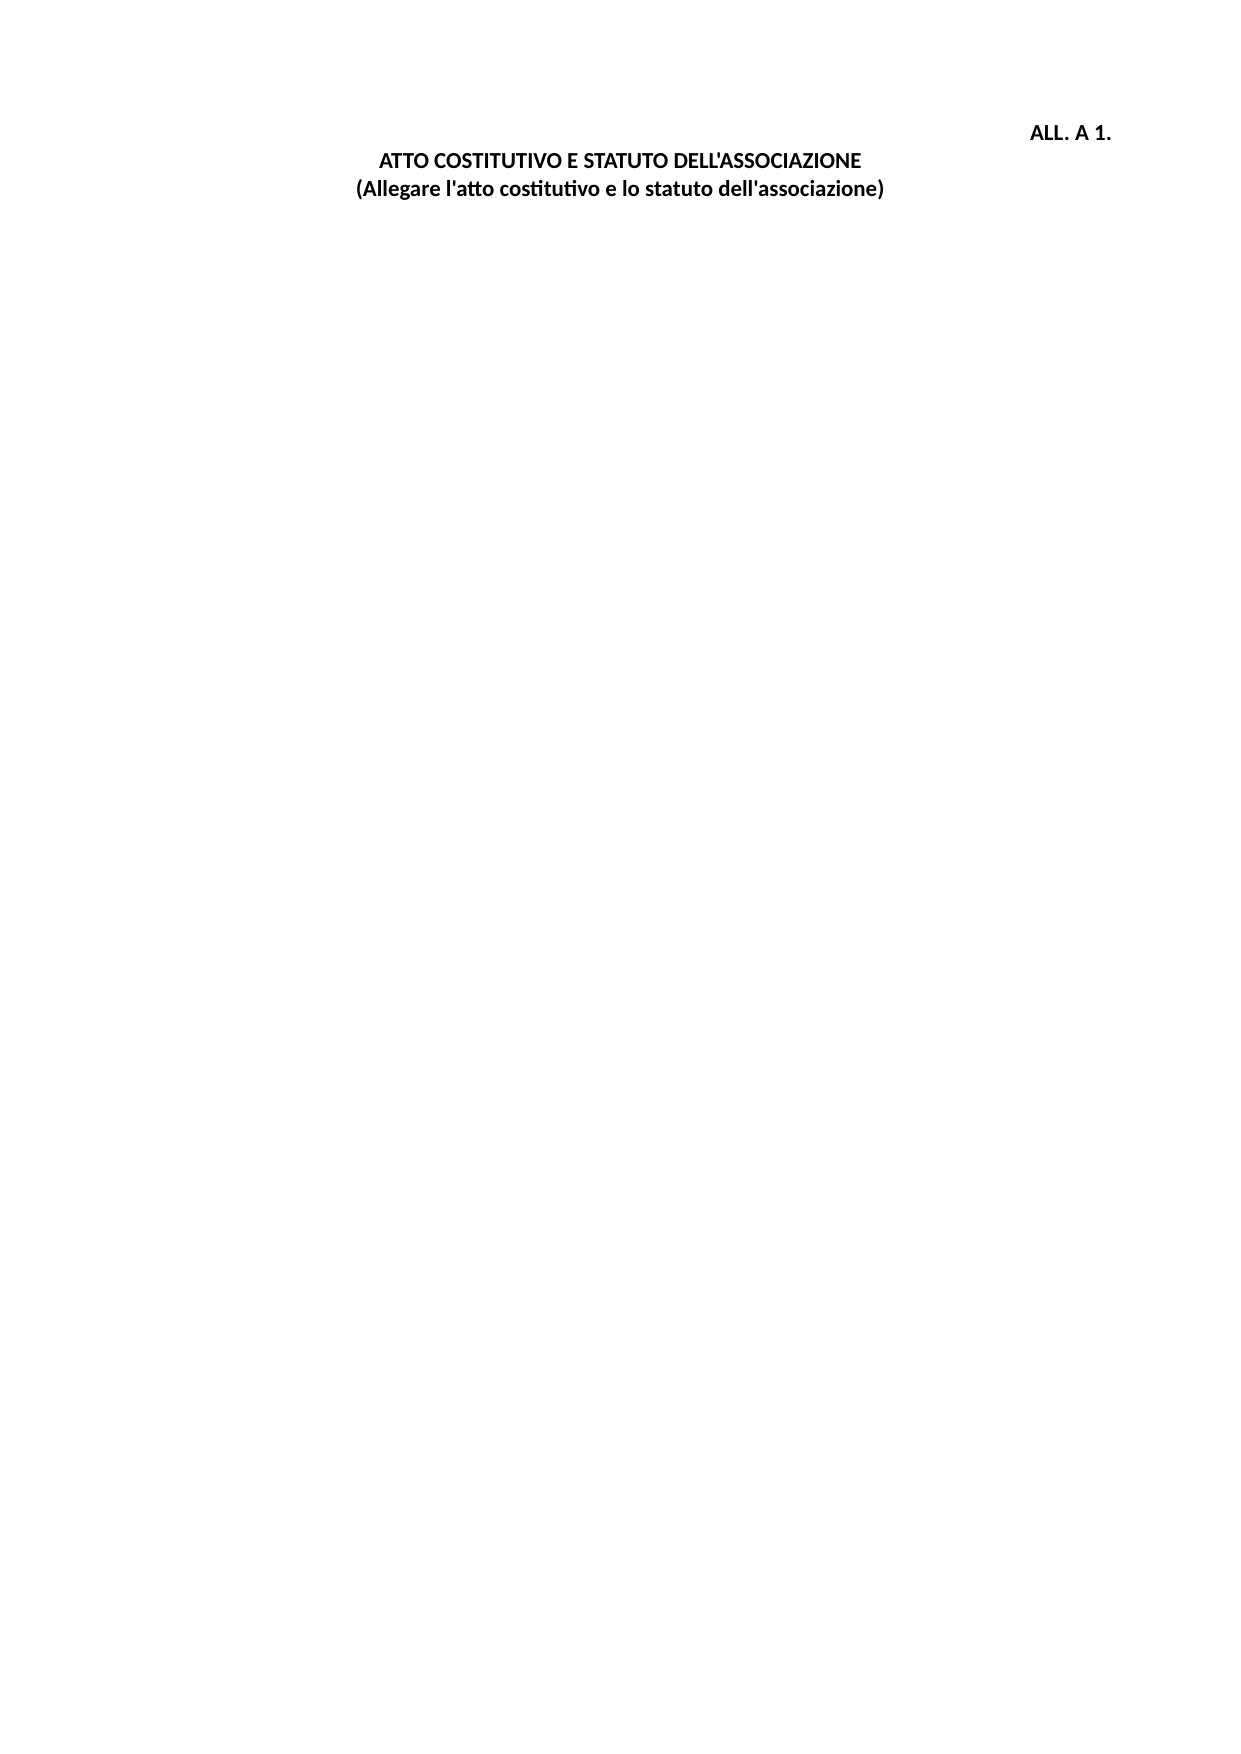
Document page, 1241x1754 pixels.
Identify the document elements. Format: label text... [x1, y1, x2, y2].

text ATTO COSTITUTIVO E STATUTO DELL'ASSOCIAZIONE [118, 146, 1122, 174]
text ALL. A 1. [118, 118, 1122, 146]
text (Allegare l'atto costitutivo e lo statuto dell'associazione) [118, 174, 1122, 202]
